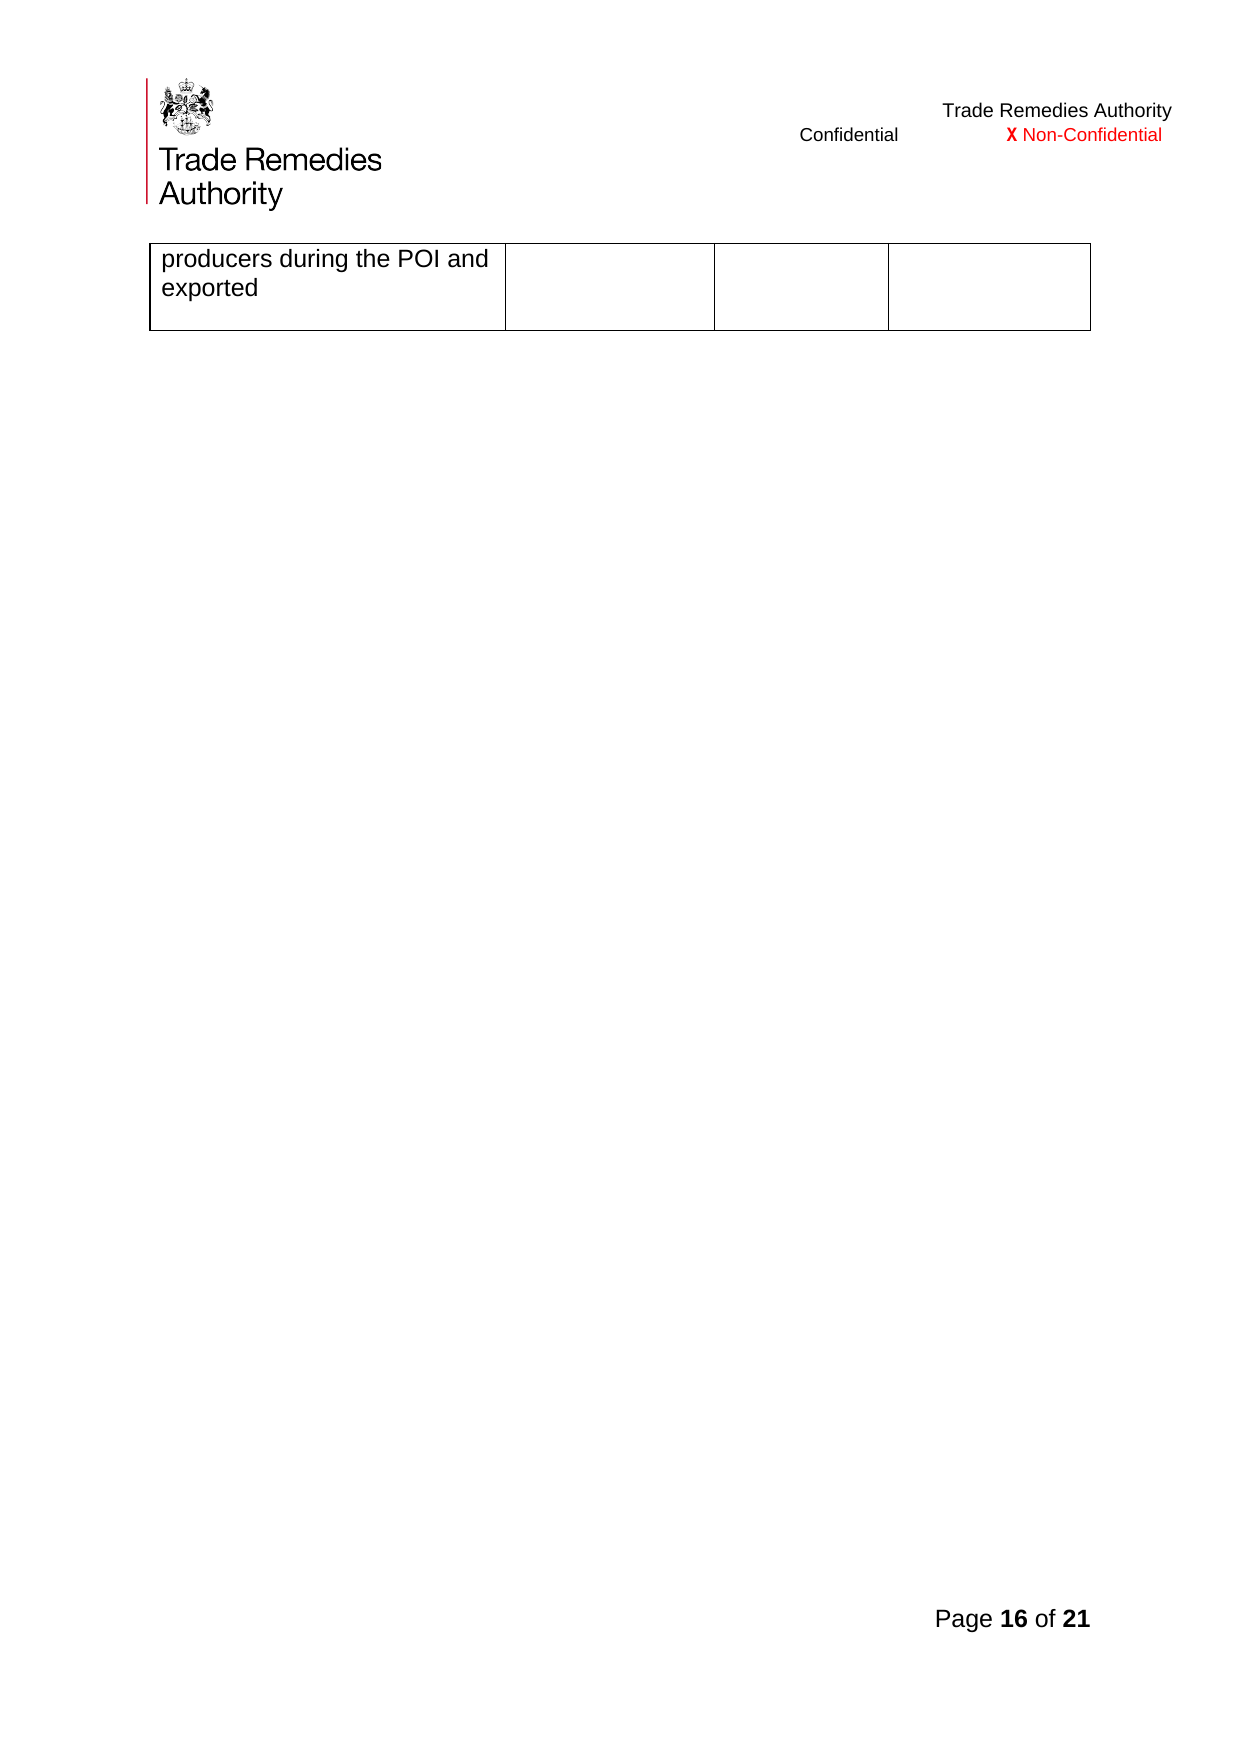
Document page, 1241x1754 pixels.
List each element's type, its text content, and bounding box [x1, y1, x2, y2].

table_cell [889, 244, 1090, 330]
table_cell [715, 244, 888, 330]
table_cell [506, 244, 714, 330]
table_cell producers during the POI and exported [151, 244, 505, 330]
